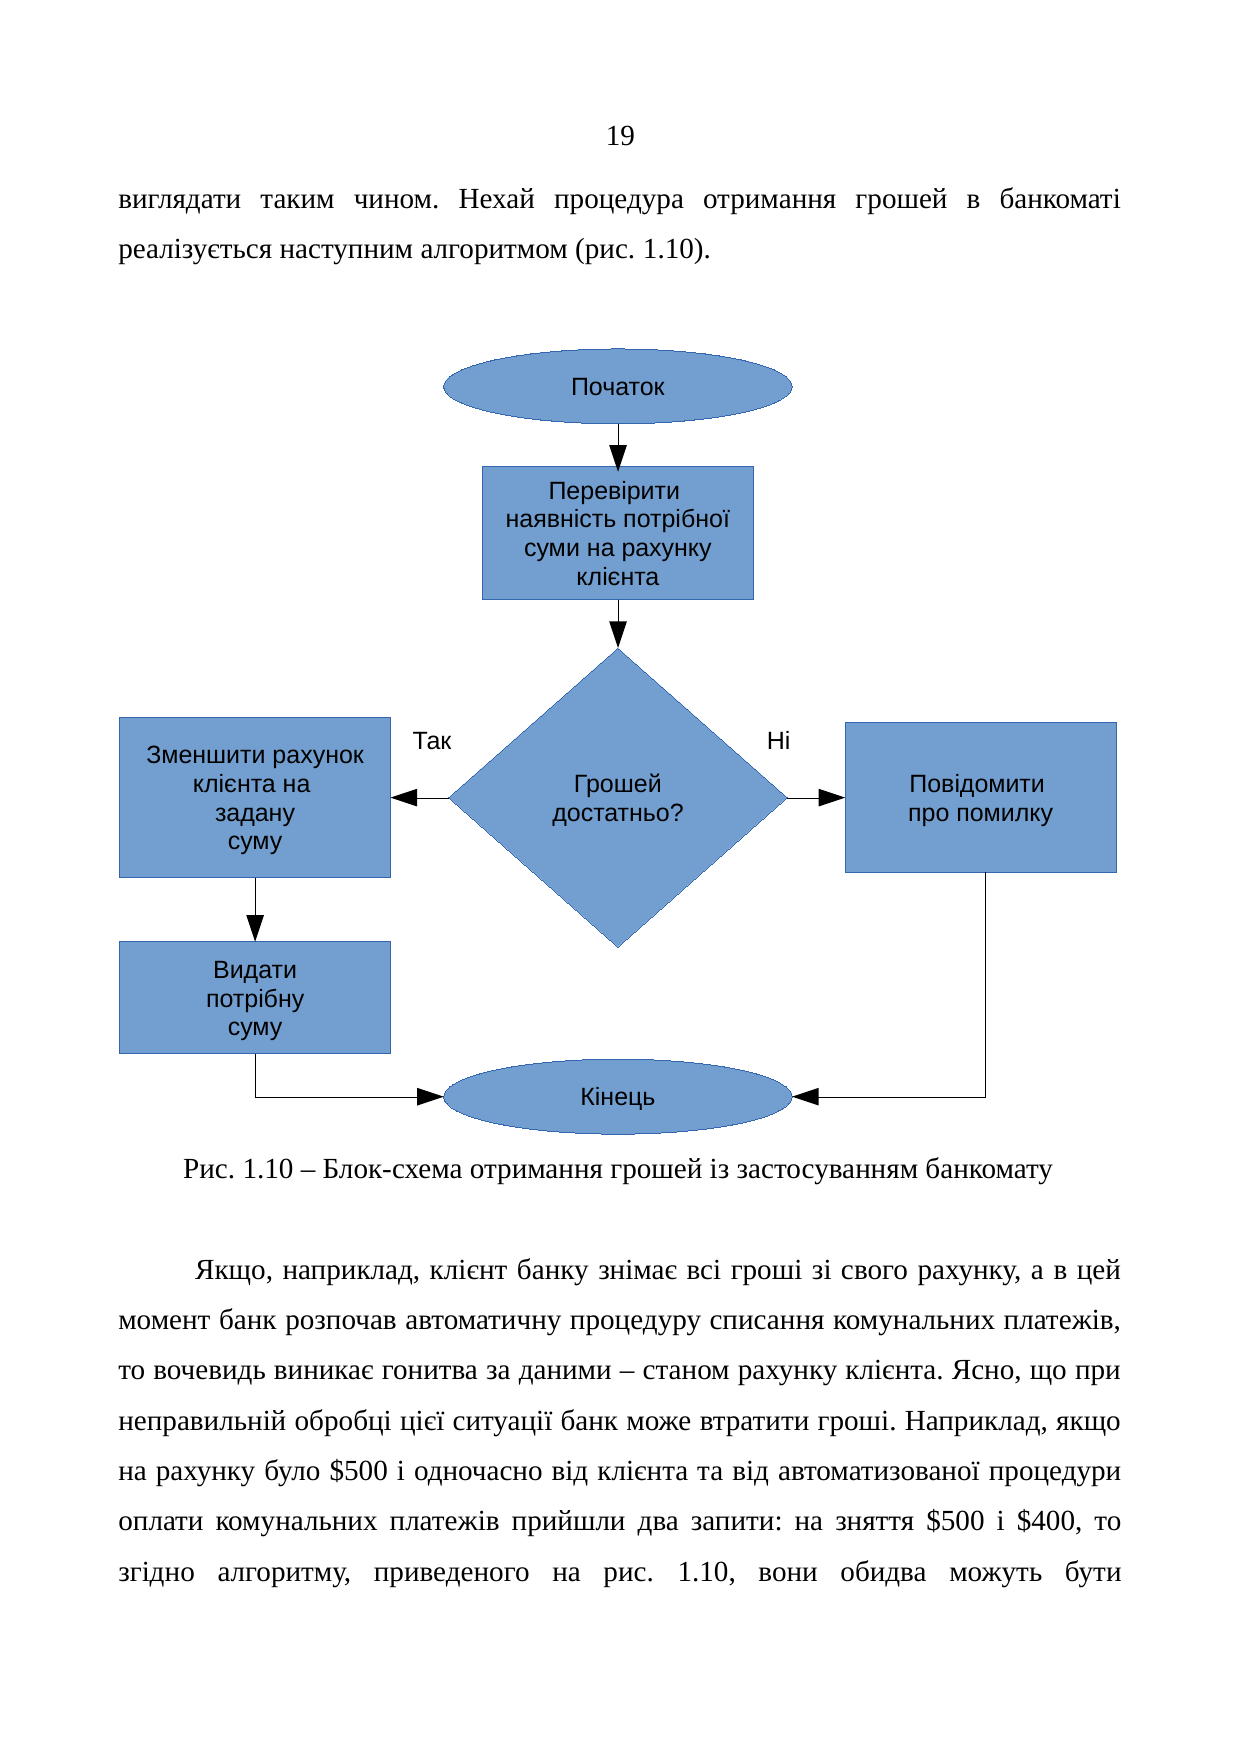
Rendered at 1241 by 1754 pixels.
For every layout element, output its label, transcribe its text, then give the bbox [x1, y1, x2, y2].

text Рис. 1.10 – Блок-схема отримання грошей із застосуванням банкомату [119, 873, 1116, 1185]
text Рис. 1.10 – Блок-схема отримання грошей із застосуванням банкомату [119, 349, 618, 798]
text Рис. 1.10 – Блок-схема отримання грошей із застосуванням банкомату [119, 878, 255, 941]
text Рис. 1.10 – Блок-схема отримання грошей із застосуванням банкомату [256, 799, 985, 1097]
text виглядати таким чином. Нехай процедура отримання грошей в банкоматі реалізується наступним алгоритмом (рис. 1.10). [118, 181, 1122, 265]
text Рис. 1.10 – Блок-схема отримання грошей із застосуванням банкомату [619, 349, 1116, 798]
text Якщо, наприклад, клієнт банку знімає всі гроші зі свого рахунку, а в цей момент банк розпочав автоматичну процедуру списання комунальних платежів, то вочевидь виникає гонитва за даними – станом рахунку клієнта. Ясно, що при неправильній обробці цієї ситуації банк може втратити гроші. Наприклад, якщо на рахунку було $500 і одночасно від клієнта та від автоматизованої процедури оплати комунальних платежів прийшли два запити: на зняття $500 і $400, то згідно алгоритму, приведеного на рис. 1.10, вони обидва можуть бути [118, 1252, 1122, 1587]
